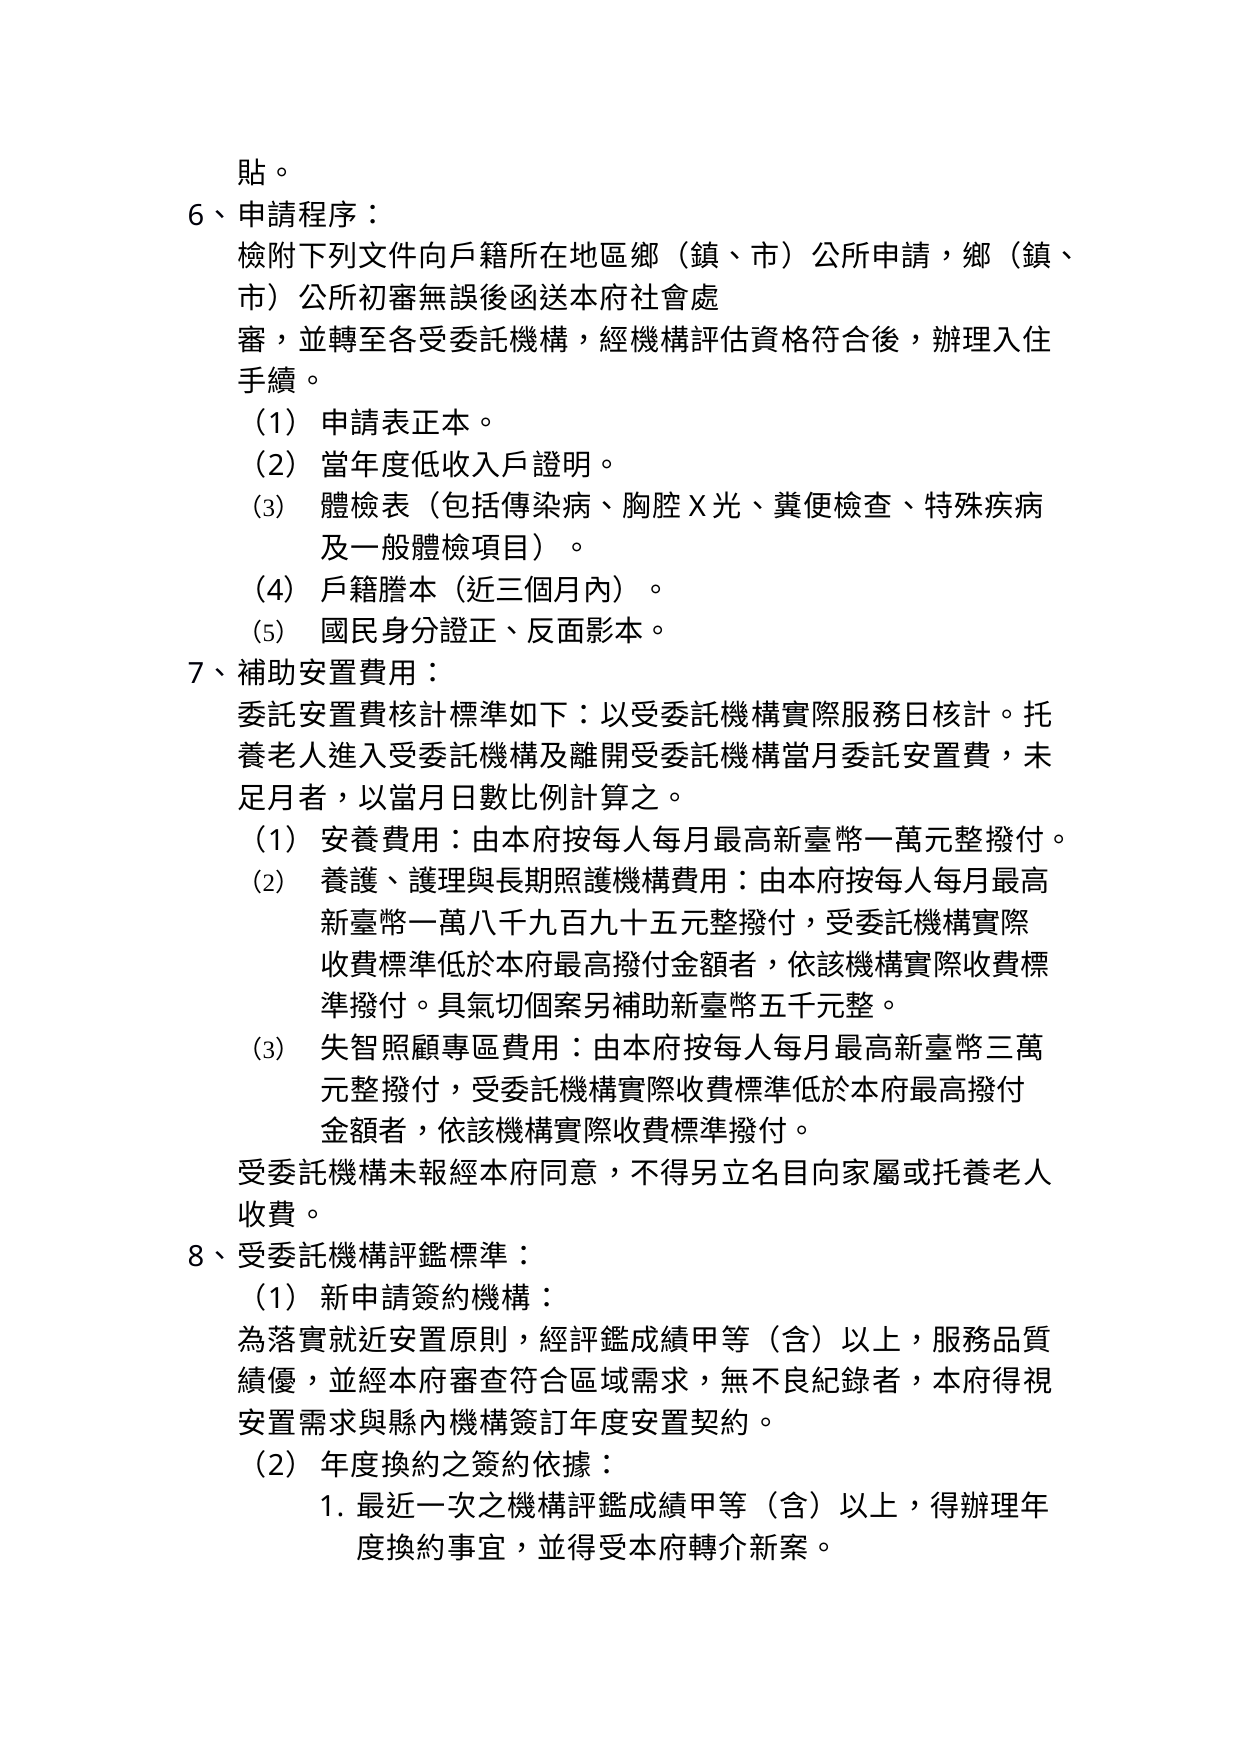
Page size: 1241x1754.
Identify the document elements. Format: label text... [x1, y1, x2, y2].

list 申請程序： [187, 192, 1053, 233]
text 檢附下列文件向戶籍所在地區鄉（鎮、市）公所申請，鄉（鎮、市）公所初審無誤後函送本府社會處 [237, 233, 1053, 317]
list 體檢表（包括傳染病、胸腔X光、糞便檢查、特殊疾病及一般體檢項目）。 [237, 483, 1053, 567]
text 為落實就近安置原則，經評鑑成績甲等（含）以上，服務品質績優，並經本府審查符合區域需求，無不良紀錄者，本府得視安置需求與縣內機構簽訂年度安置契約。 [237, 1317, 1053, 1442]
list 年度換約之簽約依據： [237, 1442, 1053, 1483]
list 資格限制：基於社會福利不得重複請領原則，已獲准老人收容安置費用補助者，不得再重複領取政府其他項目生活補助或津貼。 [187, 150, 1053, 192]
list 戶籍謄本（近三個月內）。 [237, 567, 1053, 608]
text 審，並轉至各受委託機構，經機構評估資格符合後，辦理入住手續。 [237, 317, 1053, 400]
list 申請表正本。 [237, 400, 1053, 442]
list 補助安置費用： [187, 650, 1053, 692]
list 失智照顧專區費用：由本府按每人每月最高新臺幣三萬元整撥付，受委託機構實際收費標準低於本府最高撥付金額者，依該機構實際收費標準撥付。 [237, 1025, 1053, 1150]
list 最近一次之機構評鑑成績甲等（含）以上，得辦理年度換約事宜，並得受本府轉介新案。 [319, 1483, 1053, 1567]
text 委託安置費核計標準如下：以受委託機構實際服務日核計。托養老人進入受委託機構及離開受委託機構當月委託安置費，未足月者，以當月日數比例計算之。 [237, 692, 1053, 817]
text 受委託機構未報經本府同意，不得另立名目向家屬或托養老人收費。 [237, 1150, 1053, 1233]
list 當年度低收入戶證明。 [237, 442, 1053, 483]
list 受委託機構評鑑標準： [187, 1233, 1053, 1275]
list 養護、護理與長期照護機構費用：由本府按每人每月最高新臺幣一萬八千九百九十五元整撥付，受委託機構實際收費標準低於本府最高撥付金額者，依該機構實際收費標準撥付。具氣切個案另補助新臺幣五千元整。 [237, 858, 1053, 1025]
list 國民身分證正、反面影本。 [237, 608, 1053, 650]
list 安養費用：由本府按每人每月最高新臺幣一萬元整撥付。 [237, 817, 1053, 858]
list 新申請簽約機構： [237, 1275, 1053, 1317]
